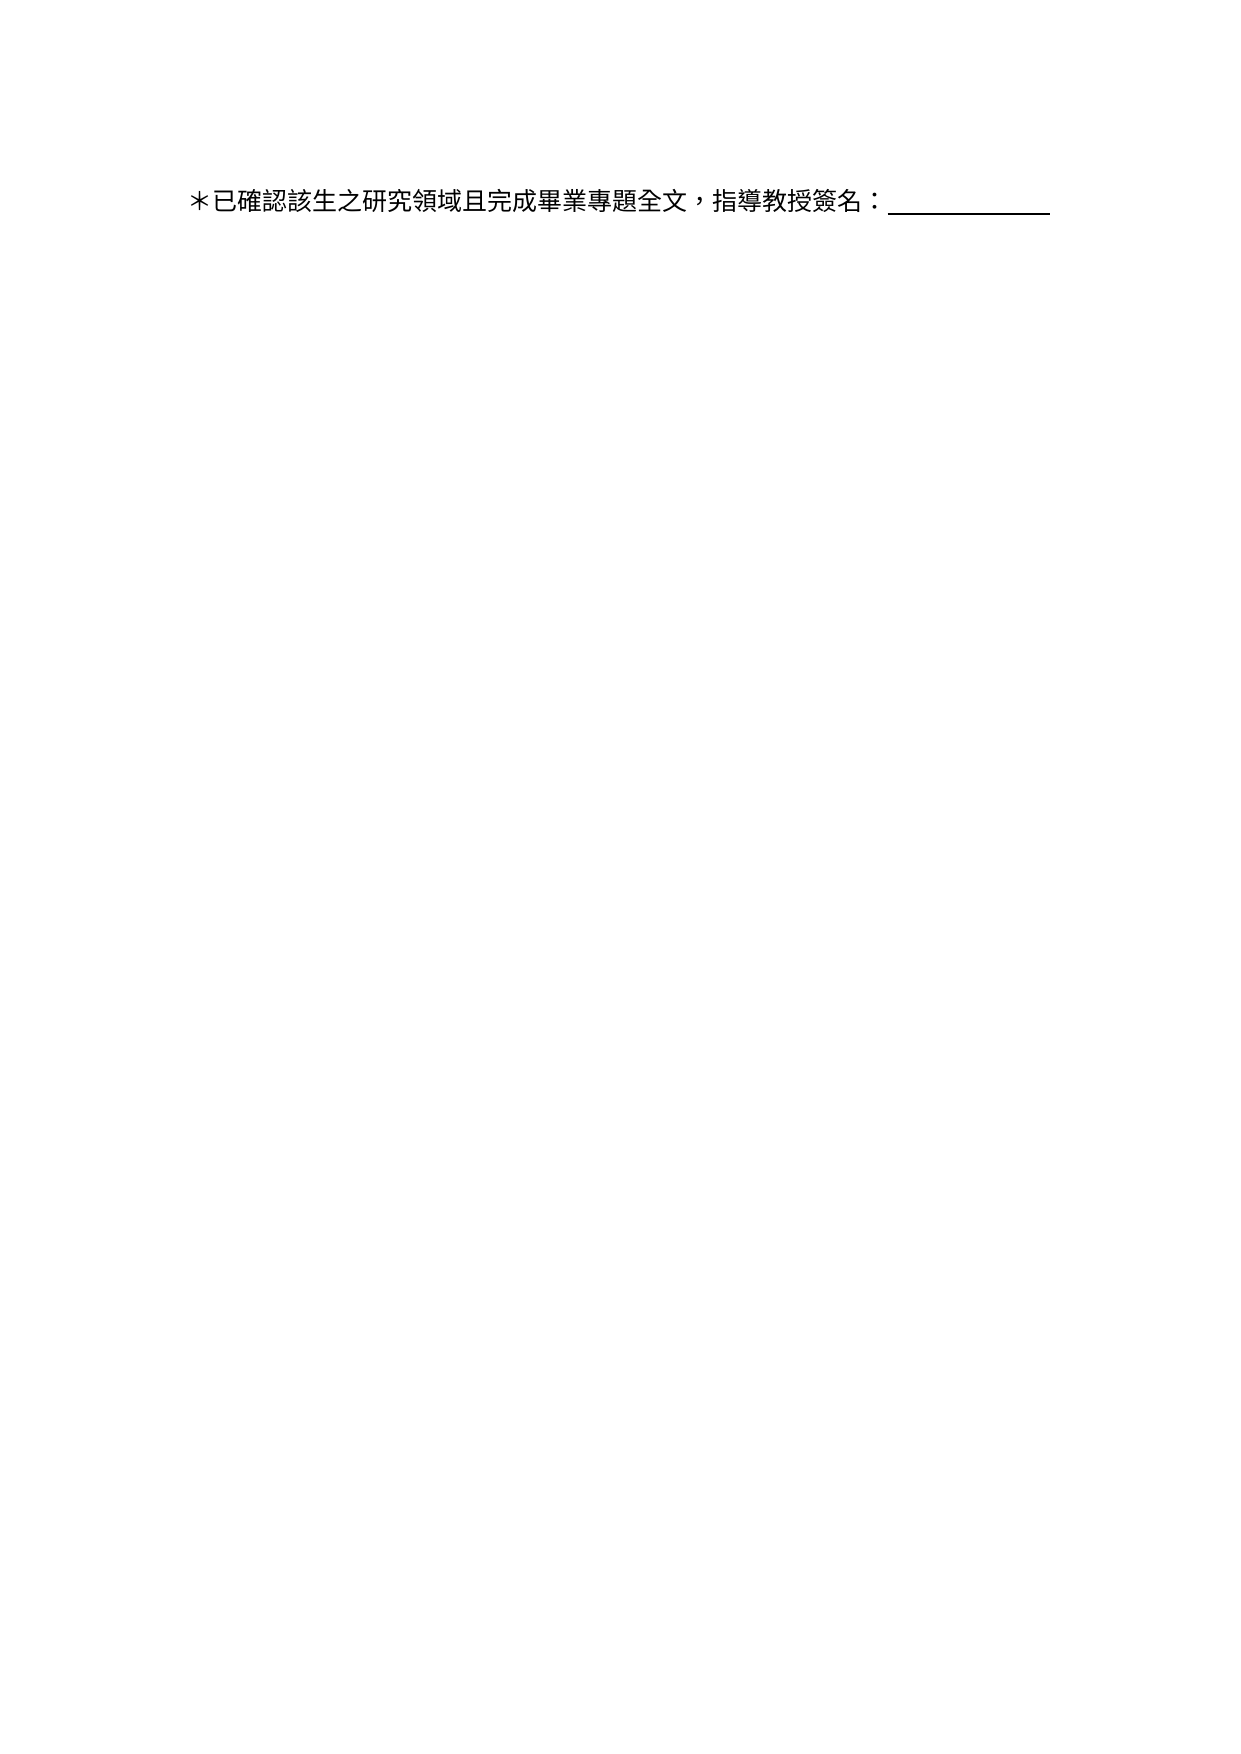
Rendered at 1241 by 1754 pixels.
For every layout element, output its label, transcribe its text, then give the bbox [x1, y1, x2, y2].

text ＊已確認該生之研究領域且完成畢業專題全文，指導教授簽名： [187, 158, 1053, 221]
